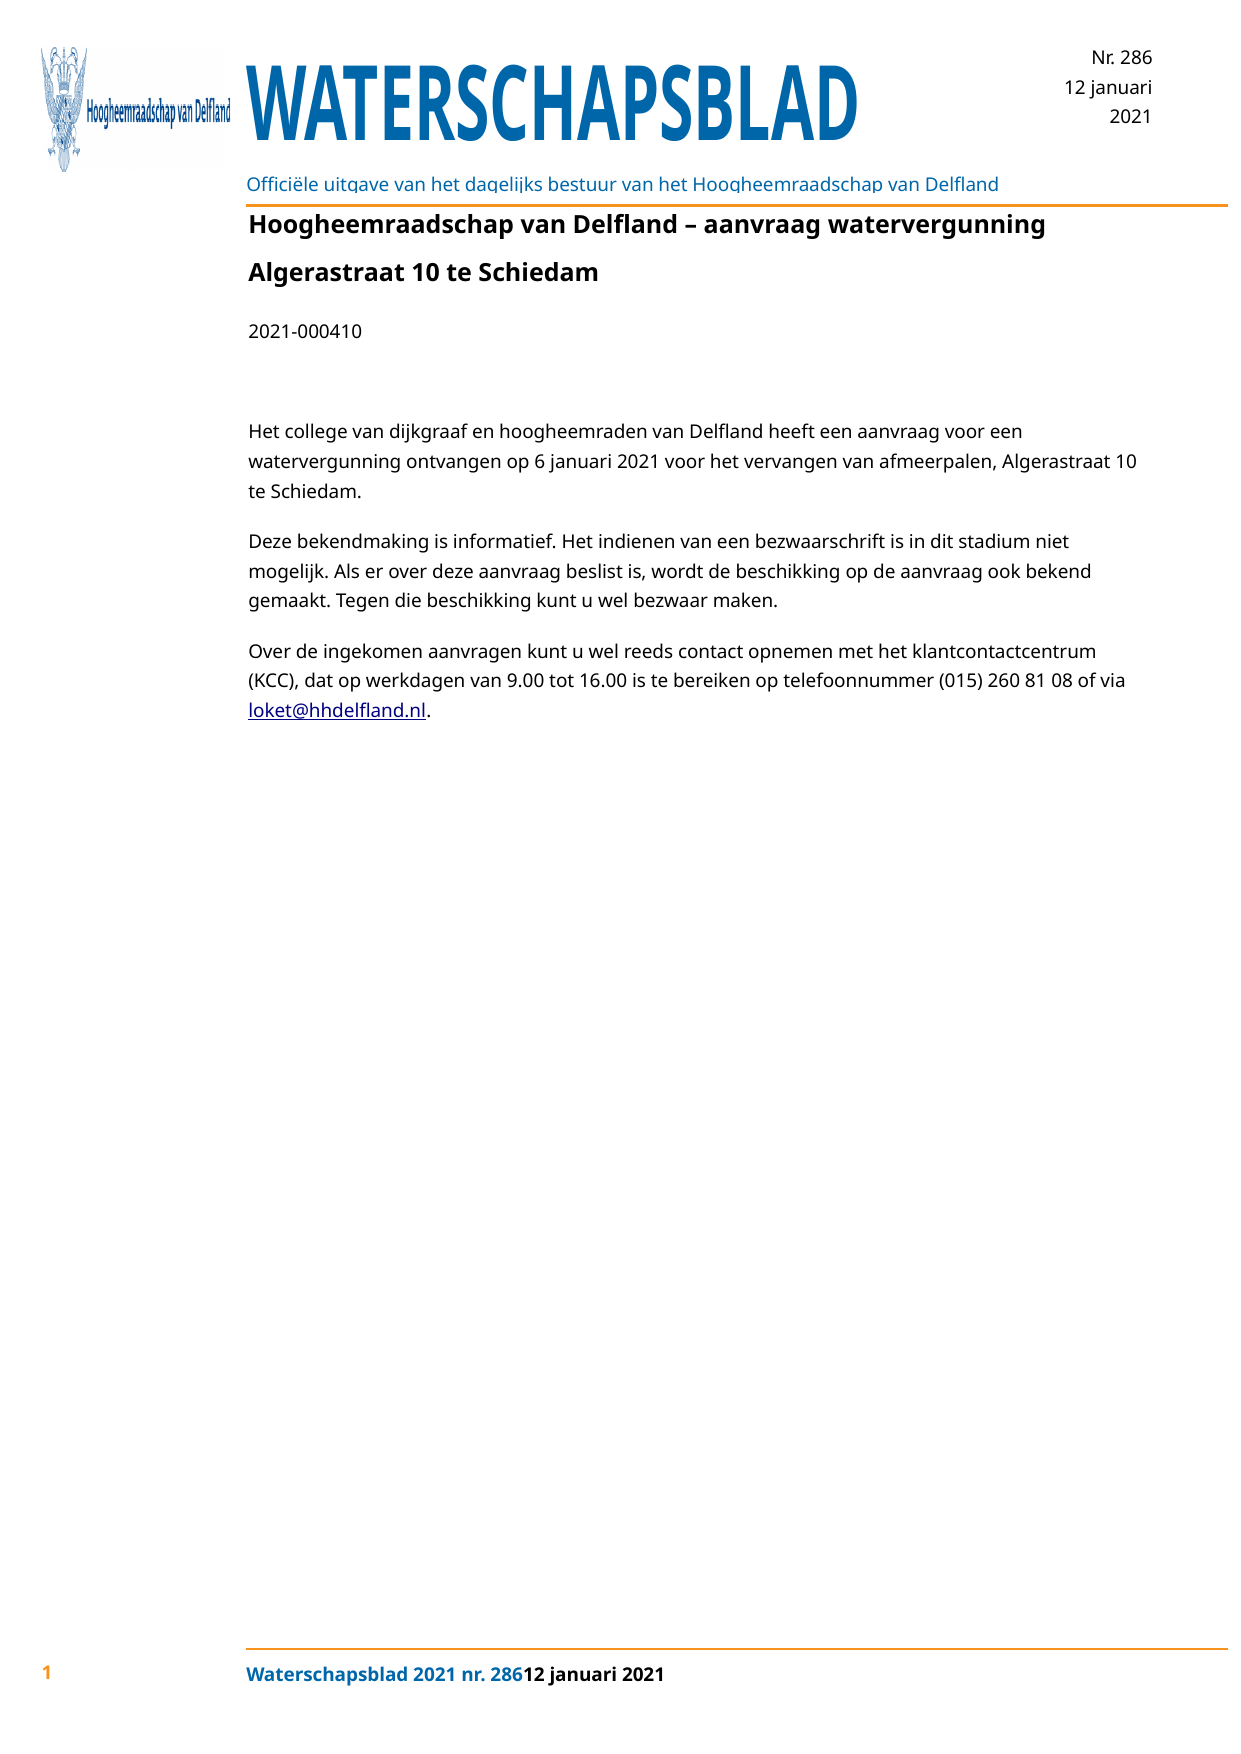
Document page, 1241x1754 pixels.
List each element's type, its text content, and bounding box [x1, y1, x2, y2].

picture [41, 47, 231, 172]
text Hoogheemraadschap van Delfland – aanvraag watervergunning Algerastraat 10 te Schiedam [248, 207, 1152, 288]
text Het college van dijkgraaf en hoogheemraden van Delfland heeft een aanvraag voor een watervergunning ontvangen op 6 januari 2021 voor het vervangen van afmeerpalen, Algerastraat 10 te Schiedam. [248, 419, 1152, 504]
text Over de ingekomen aanvragen kunt u wel reeds contact opnemen met het klantcontactcentrum (KCC), dat op werkdagen van 9.00 tot 16.00 is te bereiken op telefoonnummer (015) 260 81 08 of via loket@hhdelfland.nl. [248, 638, 1152, 723]
text 2021-000410 [248, 318, 1152, 344]
text Deze bekendmaking is informatief. Het indienen van een bezwaarschrift is in dit stadium niet mogelijk. Als er over deze aanvraag beslist is, wordt de beschikking op de aanvraag ook bekend gemaakt. Tegen die beschikking kunt u wel bezwaar maken. [248, 528, 1152, 613]
